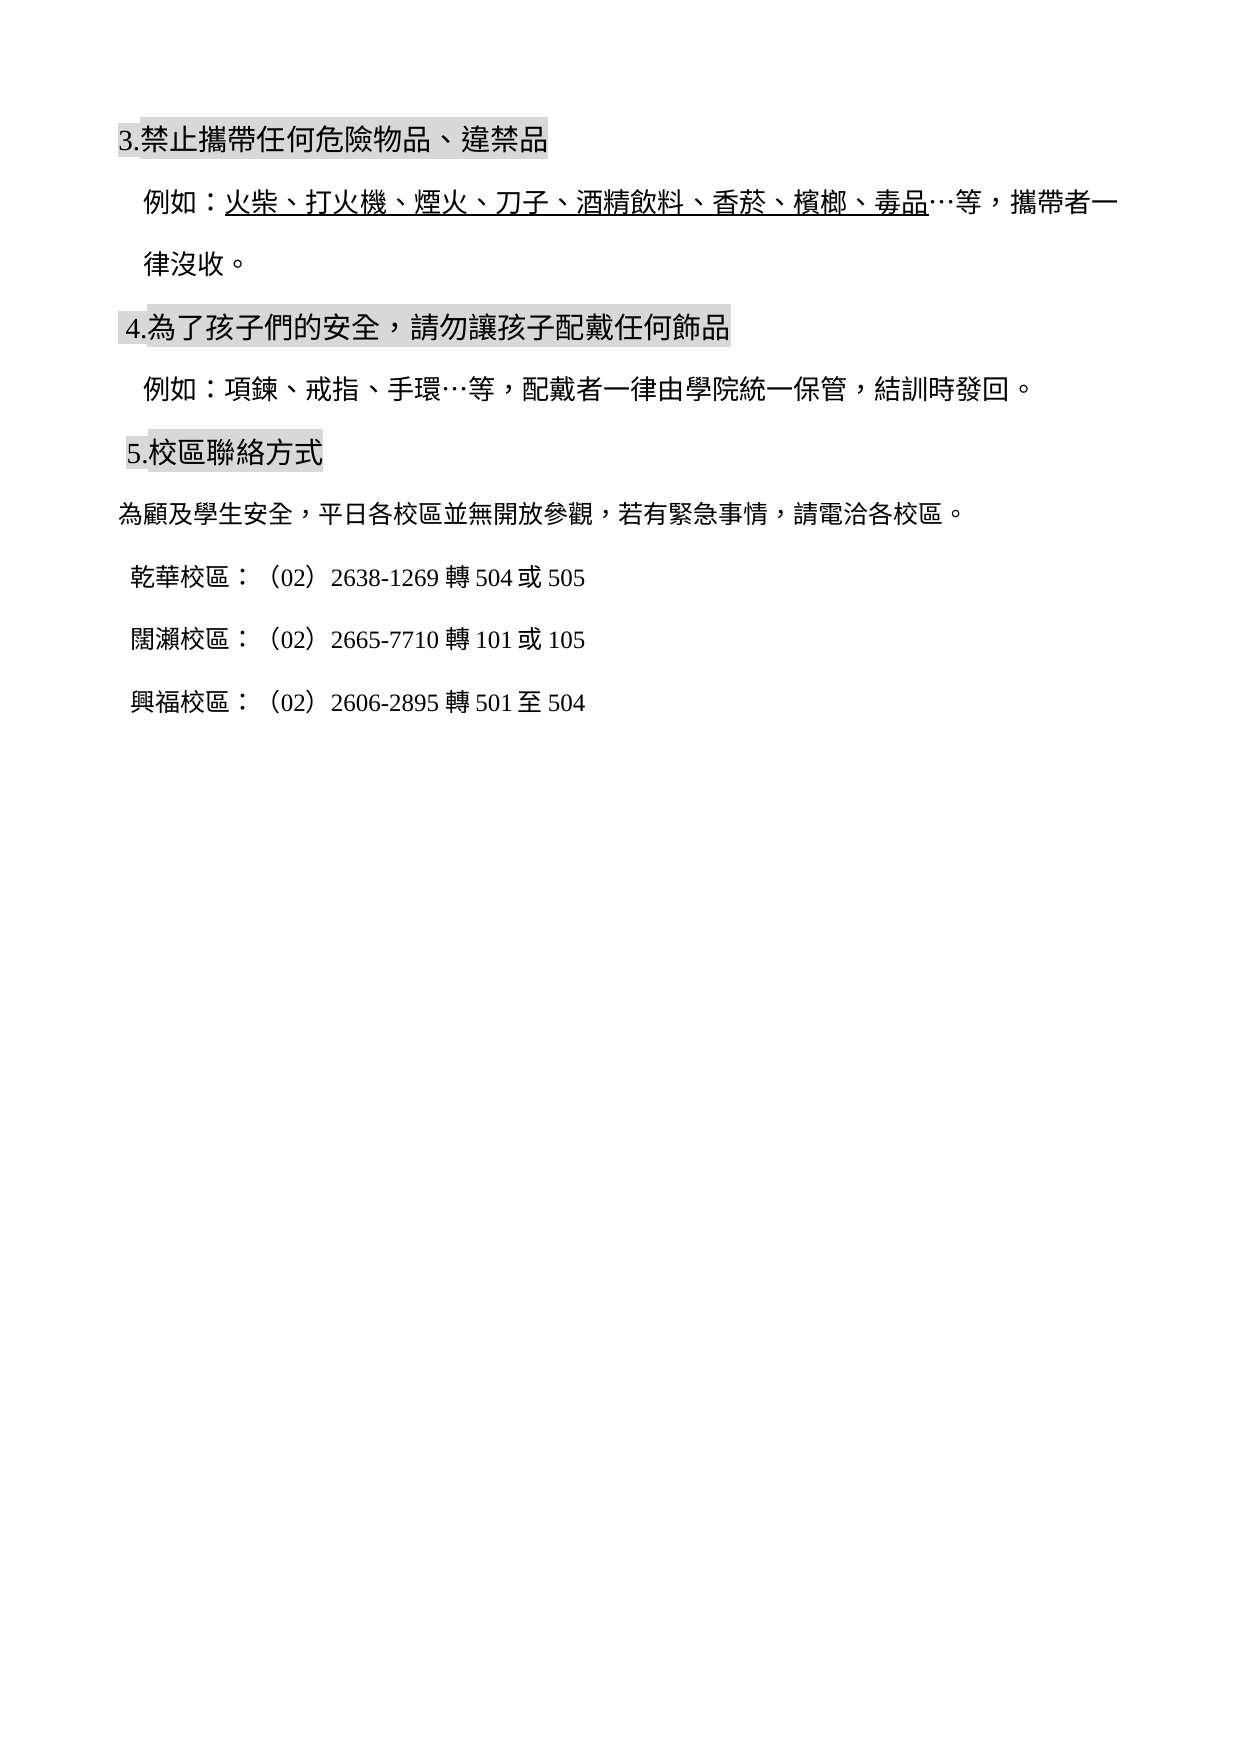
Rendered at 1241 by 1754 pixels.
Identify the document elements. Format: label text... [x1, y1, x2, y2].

text 4.為了孩子們的安全，請勿讓孩子配戴任何飾品 [118, 284, 1122, 346]
text 乾華校區：（02）2638-1269 轉504或505 [118, 534, 1122, 596]
text 闊瀨校區：（02）2665-7710 轉101或105 [118, 596, 1122, 659]
text 5.校區聯絡方式 [118, 409, 1122, 471]
text 為顧及學生安全，平日各校區並無開放參觀，若有緊急事情，請電洽各校區。 [118, 471, 1122, 534]
text 例如：火柴、打火機、煙火、刀子、酒精飲料、香菸、檳榔、毒品…等，攜帶者一律沒收。 [143, 159, 1122, 284]
text 例如：項鍊、戒指、手環…等，配戴者一律由學院統一保管，結訓時發回。 [143, 346, 1122, 409]
text 興福校區：（02）2606-2895 轉501至504 [118, 659, 1122, 721]
text 3.禁止攜帶任何危險物品、違禁品 [118, 96, 1122, 159]
